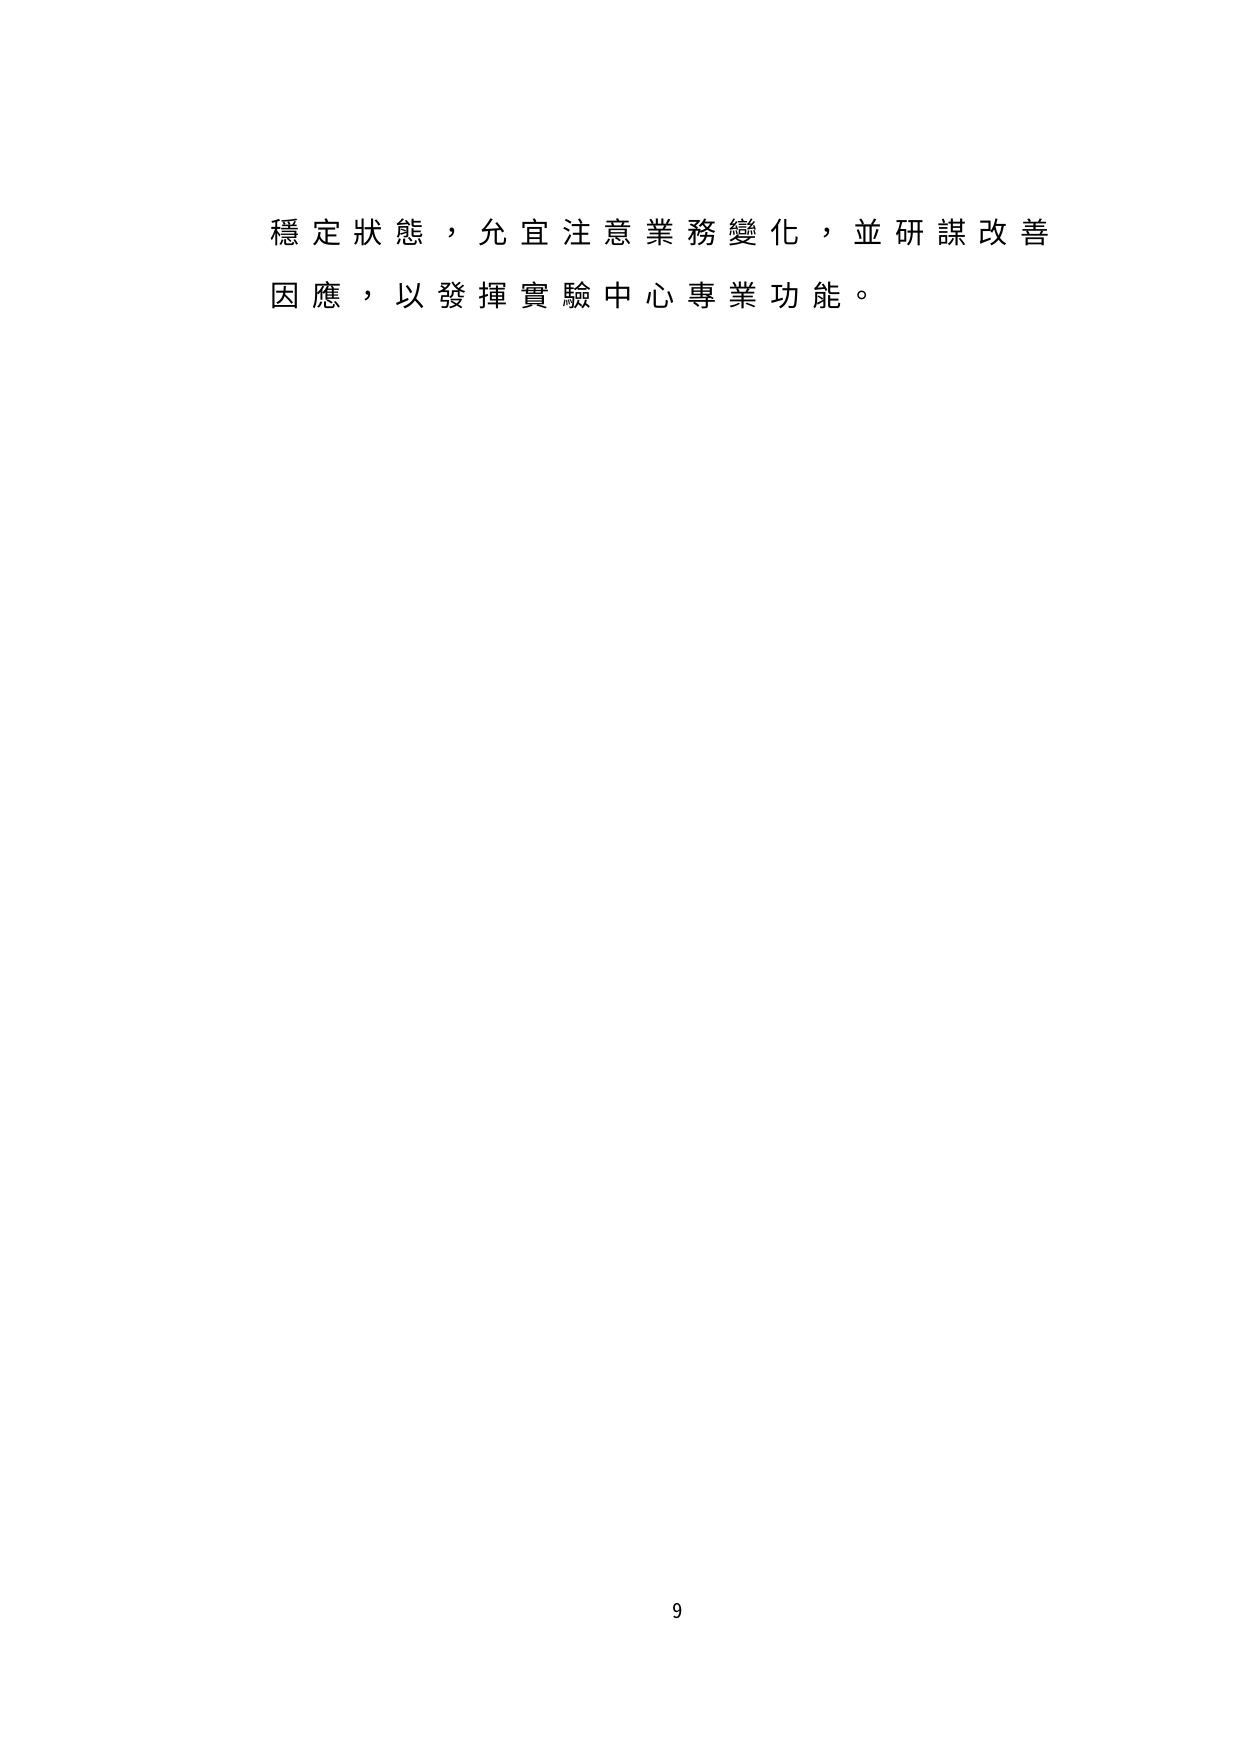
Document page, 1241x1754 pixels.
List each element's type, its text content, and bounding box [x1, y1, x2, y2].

text 穩定狀態，允宜注意業務變化，並研謀改善因應，以發揮實驗中心專業功能。 [240, 189, 1056, 314]
